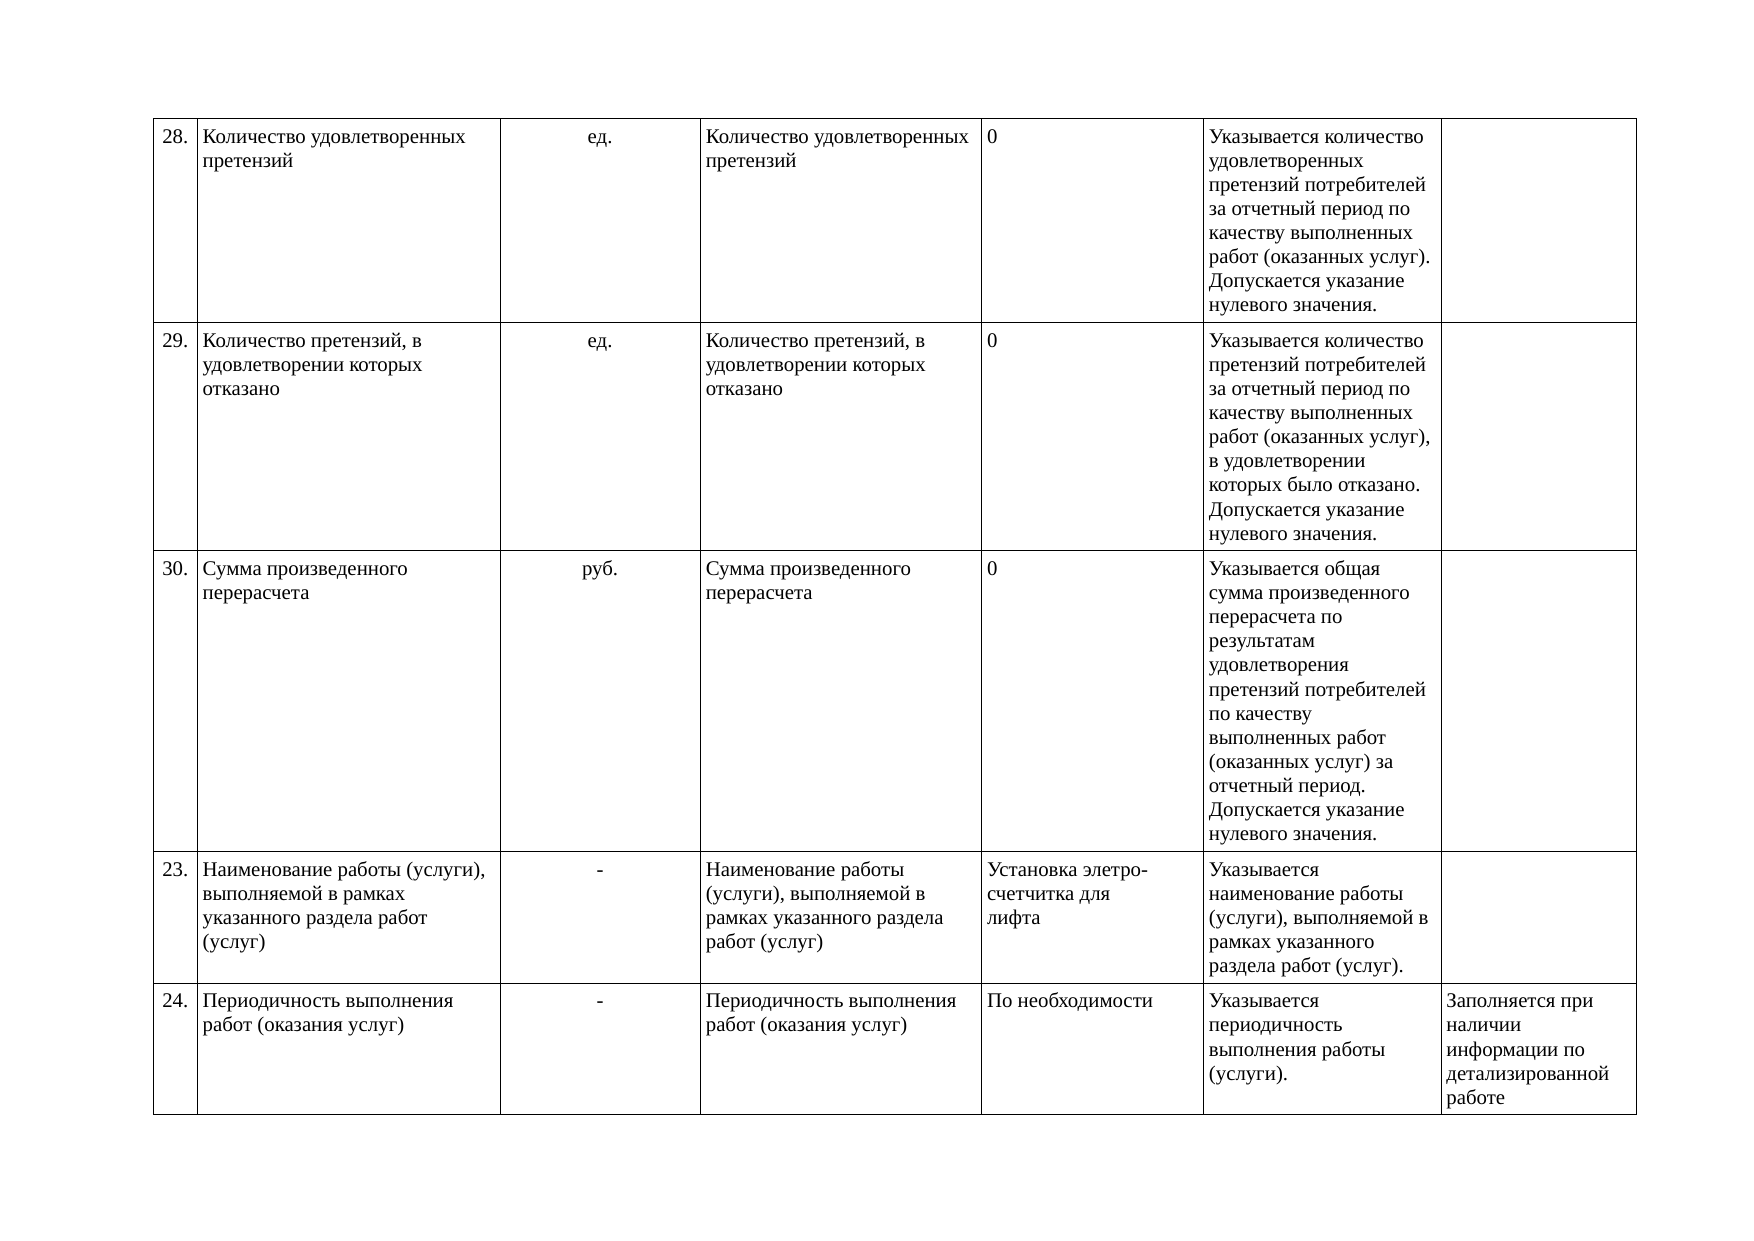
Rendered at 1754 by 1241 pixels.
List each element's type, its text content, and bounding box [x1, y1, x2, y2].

table_cell Указывается периодичность выполнения работы (услуги). [1204, 984, 1441, 1114]
table_cell 29. [154, 323, 197, 550]
table_cell [1442, 852, 1636, 982]
table_cell 23. [154, 852, 197, 982]
table_cell Количество удовлетворенных претензий [198, 119, 500, 322]
table_cell Сумма произведенного перерасчета [701, 551, 981, 851]
table_cell руб. [501, 551, 700, 851]
table_cell Указывается наименование работы (услуги), выполняемой в рамках указанного раздела работ (услуг). [1204, 852, 1441, 982]
table_cell Количество удовлетворенных претензий [701, 119, 981, 322]
table_cell - [501, 984, 700, 1114]
table_cell [1442, 119, 1636, 322]
table_cell 30. [154, 551, 197, 851]
table_cell Заполняется при наличии информации по детализированной работе [1442, 984, 1636, 1114]
table_cell [1442, 323, 1636, 550]
table_cell Наименование работы (услуги), выполняемой в рамках указанного раздела работ (услуг) [701, 852, 981, 982]
table_cell Количество претензий, в удовлетворении которых отказано [701, 323, 981, 550]
table_cell 28. [154, 119, 197, 322]
table_cell - [501, 852, 700, 982]
table_cell ед. [501, 323, 700, 550]
table_cell ед. [501, 119, 700, 322]
table_cell Периодичность выполнения работ (оказания услуг) [701, 984, 981, 1114]
table_cell Сумма произведенного перерасчета [198, 551, 500, 851]
table_cell Установка элетро- счетчитка для лифта [982, 852, 1203, 982]
table_cell [1442, 551, 1636, 851]
table_cell 0 [982, 323, 1203, 550]
table_cell Наименование работы (услуги), выполняемой в рамках указанного раздела работ (услуг) [198, 852, 500, 982]
table_cell 0 [982, 119, 1203, 322]
table_cell Указывается количество удовлетворенных претензий потребителей за отчетный период по качеству выполненных работ (оказанных услуг). Допускается указание нулевого значения. [1204, 119, 1441, 322]
table_cell 24. [154, 984, 197, 1114]
table_cell Указывается количество претензий потребителей за отчетный период по качеству выполненных работ (оказанных услуг), в удовлетворении которых было отказано. Допускается указание нулевого значения. [1204, 323, 1441, 550]
table_cell Периодичность выполнения работ (оказания услуг) [198, 984, 500, 1114]
table_cell 0 [982, 551, 1203, 851]
table_cell Указывается общая сумма произведенного перерасчета по результатам удовлетворения претензий потребителей по качеству выполненных работ (оказанных услуг) за отчетный период. Допускается указание нулевого значения. [1204, 551, 1441, 851]
table_cell По необходимости [982, 984, 1203, 1114]
table_cell Количество претензий, в удовлетворении которых отказано [198, 323, 500, 550]
